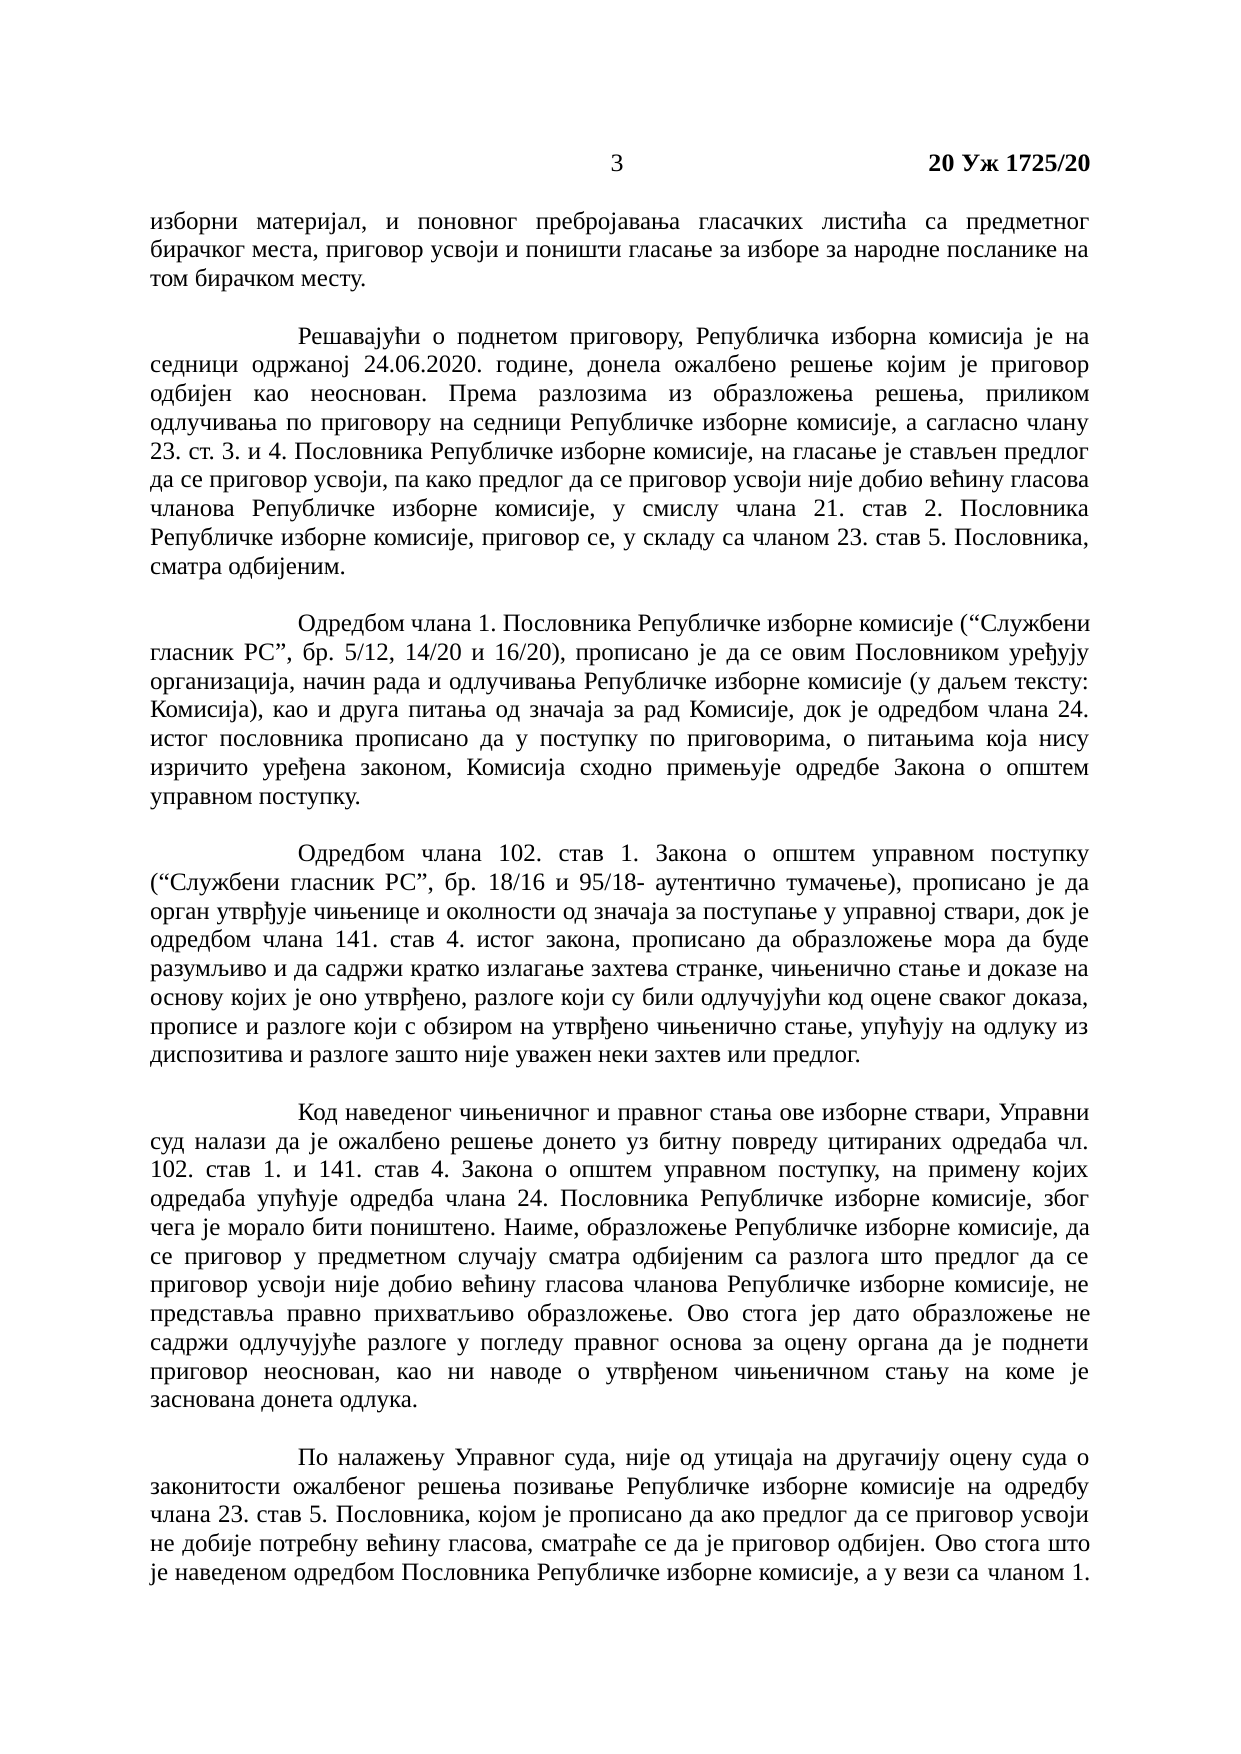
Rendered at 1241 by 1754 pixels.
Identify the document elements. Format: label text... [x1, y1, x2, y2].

text Одредбом члана 1. Пословника Републичке изборне комисије (“Службени гласник РС”, бр. 5/12, 14/20 и 16/20), прописано је да се овим Пословником уређују организација, начин рада и одлучивања Републичке изборне комисије (у даљем тексту: Комисија), као и друга питања од значаја за рад Комисије, док је одредбом члана 24. истог пословника прописано да у поступку по приговорима, о питањима која нису изричито уређена законом, Комисија сходно примењује одредбе Закона о општем управном поступку. [150, 608, 1090, 809]
text По налажењу Управног суда, није од утицаја на другачију оцену суда о законитости ожалбеног решења позивање Републичке изборне комисије на одредбу члана 23. став 5. Пословника, којом је прописано да ако предлог да се приговор усвоји не добије потребну већину гласова, сматраће се да је приговор одбијен. Ово стога што је наведеном одредбом Пословника Републичке изборне комисије, а у вези са чланом 1. [150, 1442, 1090, 1586]
text Одредбом члана 102. став 1. Закона о општем управном поступку (“Службени гласник РС”, бр. 18/16 и 95/18- аутентично тумачење), прописано је да орган утврђује чињенице и околности од значаја за поступање у управној ствари, док је одредбом члана 141. став 4. истог закона, прописано да образложење мора да буде разумљиво и да садржи кратко излагање захтева странке, чињенично стање и доказе на основу којих је оно утврђено, разлоге који су били одлучујући код оцене сваког доказа, прописе и разлоге који с обзиром на утврђено чињенично стање, упућују на одлуку из диспозитива и разлоге зашто није уважен неки захтев или предлог. [150, 838, 1090, 1068]
text изборни материјал, и поновног пребројавања гласачких листића са предметног бирачког места, приговор усвоји и поништи гласање за изборе за народне посланике на том бирачком месту. [150, 206, 1090, 292]
text Решавајући о поднетом приговору, Републичка изборна комисија је на седници одржаној 24.06.2020. године, донела ожалбено решење којим је приговор одбијен као неоснован. Према разлозима из образложења решења, приликом одлучивања по приговору на седници Републичке изборне комисије, а сагласно члану 23. ст. 3. и 4. Пословника Републичке изборне комисије, на гласање је стављен предлог да се приговор усвоји, па како предлог да се приговор усвоји није добио већину гласова чланова Републичке изборне комисије, у смислу члана 21. став 2. Пословника Републичке изборне комисије, приговор се, у складу са чланом 23. став 5. Пословника, сматра одбијеним. [150, 321, 1090, 579]
text Код наведеног чињеничног и правног стања ове изборне ствари, Управни суд налази да је ожалбено решење донето уз битну повреду цитираних одредаба чл. 102. став 1. и 141. став 4. Закона о општем управном поступку, на примену којих одредаба упућује одредба члана 24. Пословника Републичке изборне комисије, због чега је морало бити поништено. Наиме, образложење Републичке изборне комисије, да се приговор у предметном случају сматра одбијеним са разлога што предлог да се приговор усвоји није добио већину гласова чланова Републичке изборне комисије, не представља правно прихватљиво образложење. Ово стога јер дато образложење не садржи одлучујуће разлоге у погледу правног основа за оцену органа да је поднети приговор неоснован, као ни наводе о утврђеном чињеничном стању на коме је заснована донета одлука. [150, 1097, 1090, 1413]
